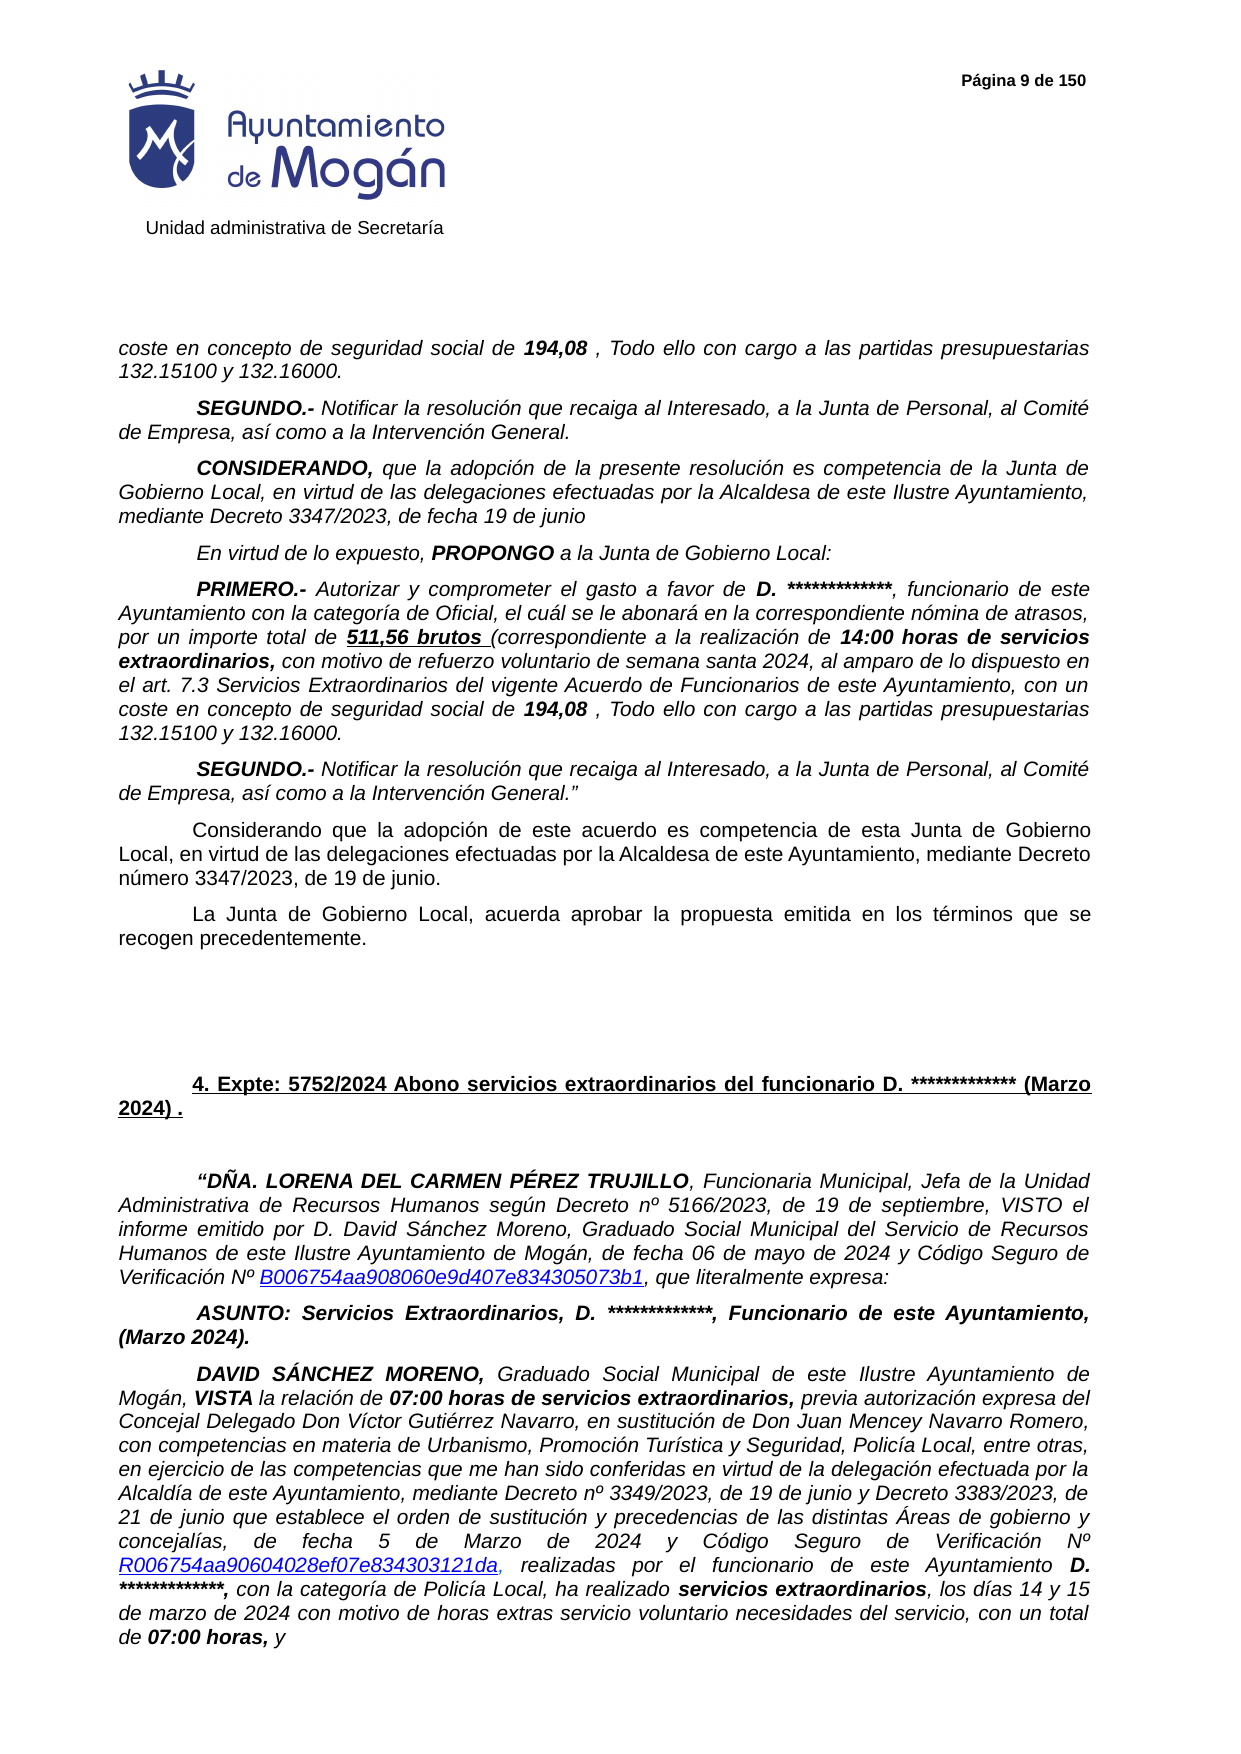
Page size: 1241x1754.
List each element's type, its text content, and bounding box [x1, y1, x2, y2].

text 4. Expte: 5752/2024 Abono servicios extraordinarios del funcionario D. ************* (Marzo 2024) . [118, 1072, 1092, 1120]
text Considerando que la adopción de este acuerdo es competencia de esta Junta de Gobierno Local, en virtud de las delegaciones efectuadas por la Alcaldesa de este Ayuntamiento, mediante Decreto número 3347/2023, de 19 de junio. [118, 818, 1092, 889]
text DAVID SÁNCHEZ MORENO, Graduado Social Municipal de este Ilustre Ayuntamiento de Mogán, VISTA la relación de 07:00 horas de servicios extraordinarios, previa autorización expresa del Concejal Delegado Don Víctor Gutiérrez Navarro, en sustitución de Don Juan Mencey Navarro Romero, con competencias en materia de Urbanismo, Promoción Turística y Seguridad, Policía Local, entre otras, en ejercicio de las competencias que me han sido conferidas en virtud de la delegación efectuada por la Alcaldía de este Ayuntamiento, mediante Decreto nº 3349/2023, de 19 de junio y Decreto 3383/2023, de 21 de junio que establece el orden de sustitución y precedencias de las distintas Áreas de gobierno y concejalías, de fecha 5 de Marzo de 2024 y Código Seguro de Verificación Nº R006754aa90604028ef07e834303121da, realizadas por el funcionario de este Ayuntamiento D. *************, con la categoría de Policía Local, ha realizado servicios extraordinarios, los días 14 y 15 de marzo de 2024 con motivo de horas extras servicio voluntario necesidades del servicio, con un total de 07:00 horas, y [118, 1361, 1092, 1649]
text SEGUNDO.- Notificar la resolución que recaiga al Interesado, a la Junta de Personal, al Comité de Empresa, así como a la Intervención General. [118, 396, 1092, 444]
text En virtud de lo expuesto, PROPONGO a la Junta de Gobierno Local: [118, 541, 1092, 564]
text CONSIDERANDO, que la adopción de la presente resolución es competencia de la Junta de Gobierno Local, en virtud de las delegaciones efectuadas por la Alcaldesa de este Ilustre Ayuntamiento, mediante Decreto 3347/2023, de fecha 19 de junio [118, 456, 1092, 528]
picture [128, 70, 445, 206]
text SEGUNDO.- Notificar la resolución que recaiga al Interesado, a la Junta de Personal, al Comité de Empresa, así como a la Intervención General.” [118, 757, 1092, 805]
text “DÑA. LORENA DEL CARMEN PÉREZ TRUJILLO, Funcionaria Municipal, Jefa de la Unidad Administrativa de Recursos Humanos según Decreto nº 5166/2023, de 19 de septiembre, VISTO el informe emitido por D. David Sánchez Moreno, Graduado Social Municipal del Servicio de Recursos Humanos de este Ilustre Ayuntamiento de Mogán, de fecha 06 de mayo de 2024 y Código Seguro de Verificación Nº B006754aa908060e9d407e834305073b1, que literalmente expresa: [118, 1169, 1092, 1288]
text La Junta de Gobierno Local, acuerda aprobar la propuesta emitida en los términos que se recogen precedentemente. [118, 902, 1092, 950]
text PRIMERO.- Autorizar y comprometer el gasto a favor de D. *************, funcionario de este Ayuntamiento con la categoría de Oficial, el cuál se le abonará en la correspondiente nómina de atrasos, por un importe total de 511,56 brutos (correspondiente a la realización de 14:00 horas de servicios extraordinarios, con motivo de refuerzo voluntario de semana santa 2024, al amparo de lo dispuesto en el art. 7.3 Servicios Extraordinarios del vigente Acuerdo de Funcionarios de este Ayuntamiento, con un coste en concepto de seguridad social de 194,08 , Todo ello con cargo a las partidas presupuestarias 132.15100 y 132.16000. [118, 577, 1092, 745]
text ASUNTO: Servicios Extraordinarios, D. *************, Funcionario de este Ayuntamiento, (Marzo 2024). [118, 1301, 1092, 1349]
text coste en concepto de seguridad social de 194,08 , Todo ello con cargo a las partidas presupuestarias 132.15100 y 132.16000. [118, 335, 1092, 383]
